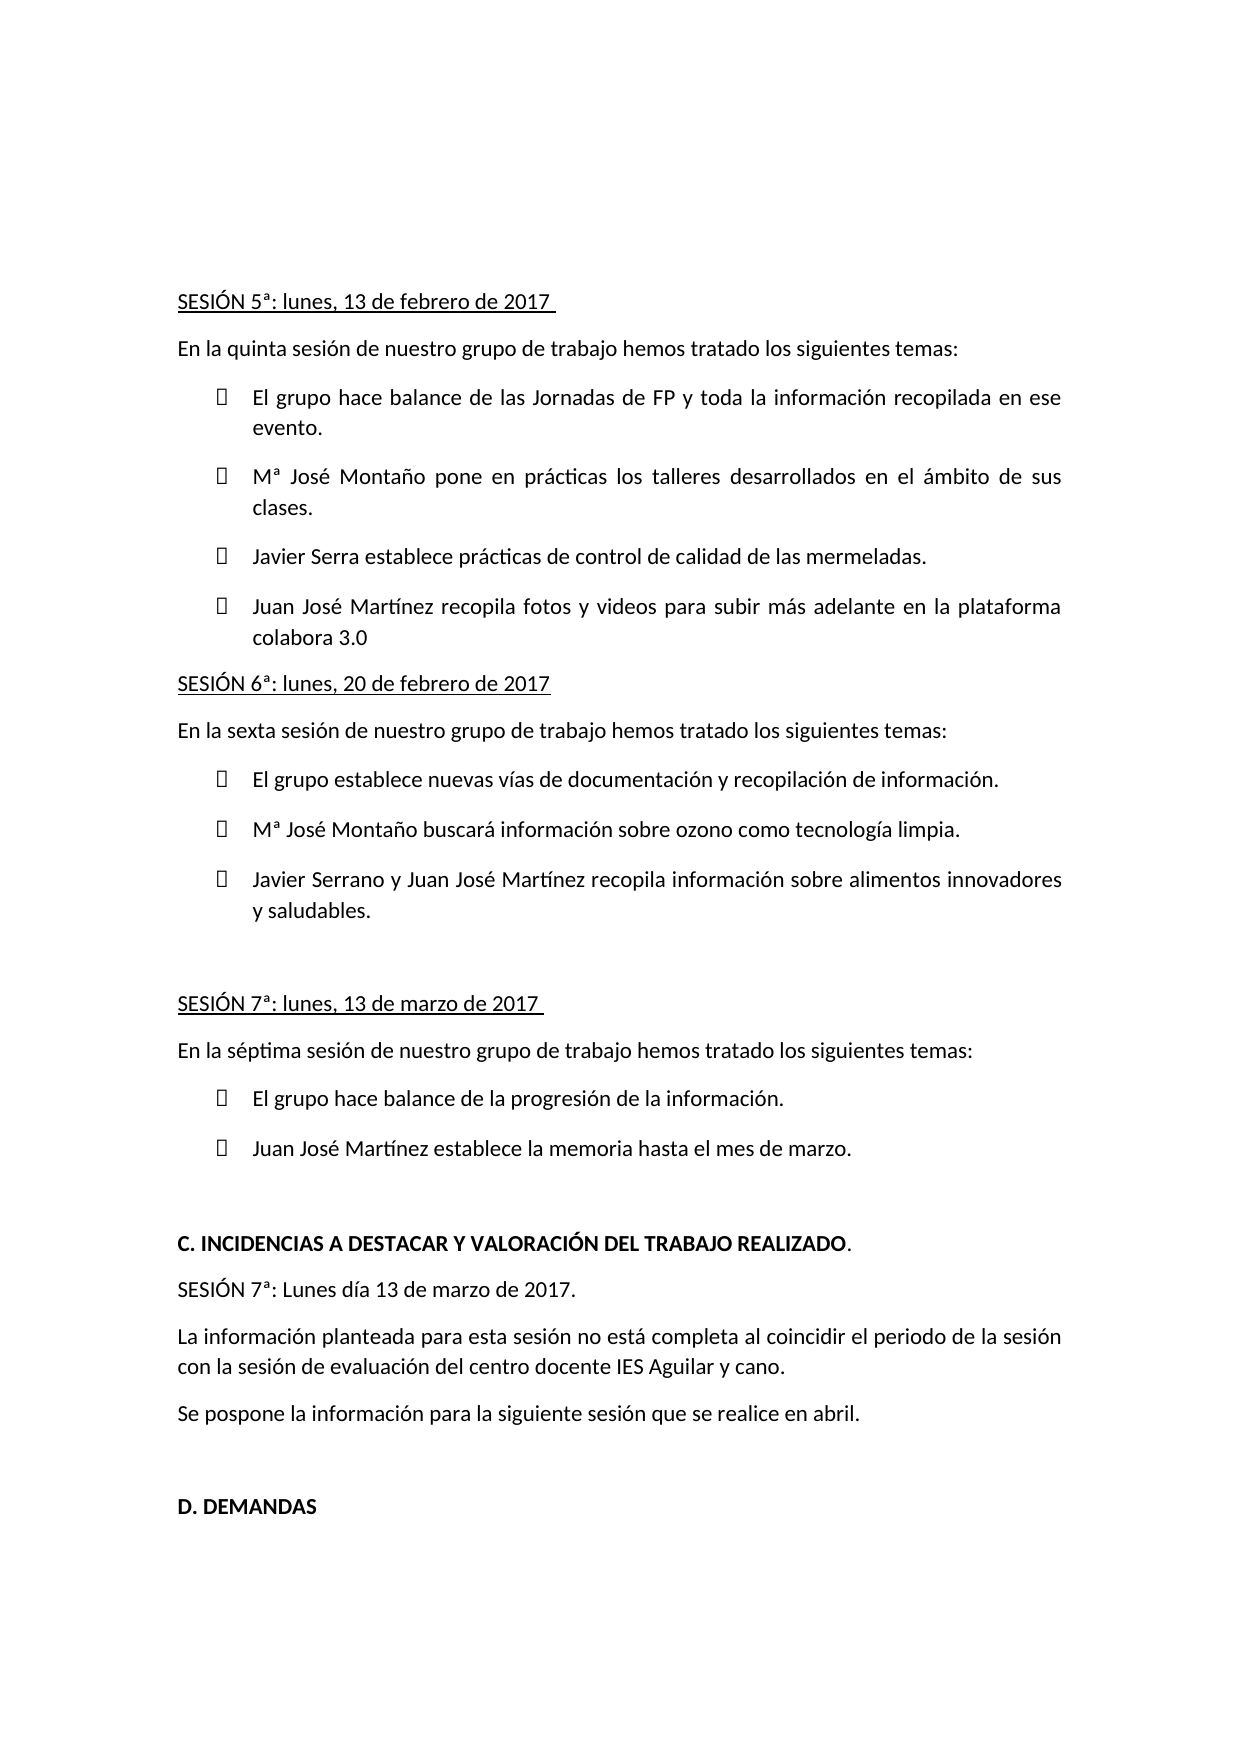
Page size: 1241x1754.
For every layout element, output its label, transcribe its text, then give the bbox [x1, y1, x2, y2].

list Javier Serra establece prácticas de control de calidad de las mermeladas. [215, 540, 1063, 571]
text En la sexta sesión de nuestro grupo de trabajo hemos tratado los siguientes temas: [177, 716, 1063, 744]
text Se pospone la información para la siguiente sesión que se realice en abril. [177, 1399, 1063, 1427]
text SESIÓN 6ª: lunes, 20 de febrero de 2017 [177, 669, 1063, 698]
list Juan José Martínez recopila fotos y videos para subir más adelante en la plataforma colabora 3.0 [215, 590, 1063, 651]
text SESIÓN 7ª: lunes, 13 de marzo de 2017 [177, 989, 1063, 1017]
list Mª José Montaño buscará información sobre ozono como tecnología limpia. [215, 813, 1063, 844]
list El grupo hace balance de las Jornadas de FP y toda la información recopilada en ese evento. [215, 380, 1063, 442]
text La información planteada para esta sesión no está completa al coincidir el periodo de la sesión con la sesión de evaluación del centro docente IES Aguilar y cano. [177, 1322, 1063, 1380]
list Juan José Martínez establece la memoria hasta el mes de marzo. [215, 1132, 1063, 1164]
text D. DEMANDAS [177, 1492, 1063, 1520]
text C. INCIDENCIAS A DESTACAR Y VALORACIÓN DEL TRABAJO REALIZADO. [177, 1229, 1063, 1257]
text SESIÓN 7ª: Lunes día 13 de marzo de 2017. [177, 1276, 1063, 1304]
text SESIÓN 5ª: lunes, 13 de febrero de 2017 [177, 287, 1063, 315]
text En la quinta sesión de nuestro grupo de trabajo hemos tratado los siguientes temas: [177, 334, 1063, 362]
list Javier Serrano y Juan José Martínez recopila información sobre alimentos innovadores y saludables. [215, 863, 1063, 924]
list El grupo establece nuevas vías de documentación y recopilación de información. [215, 763, 1063, 794]
text En la séptima sesión de nuestro grupo de trabajo hemos tratado los siguientes temas: [177, 1036, 1063, 1064]
list El grupo hace balance de la progresión de la información. [215, 1082, 1063, 1113]
list Mª José Montaño pone en prácticas los talleres desarrollados en el ámbito de sus clases. [215, 460, 1063, 521]
